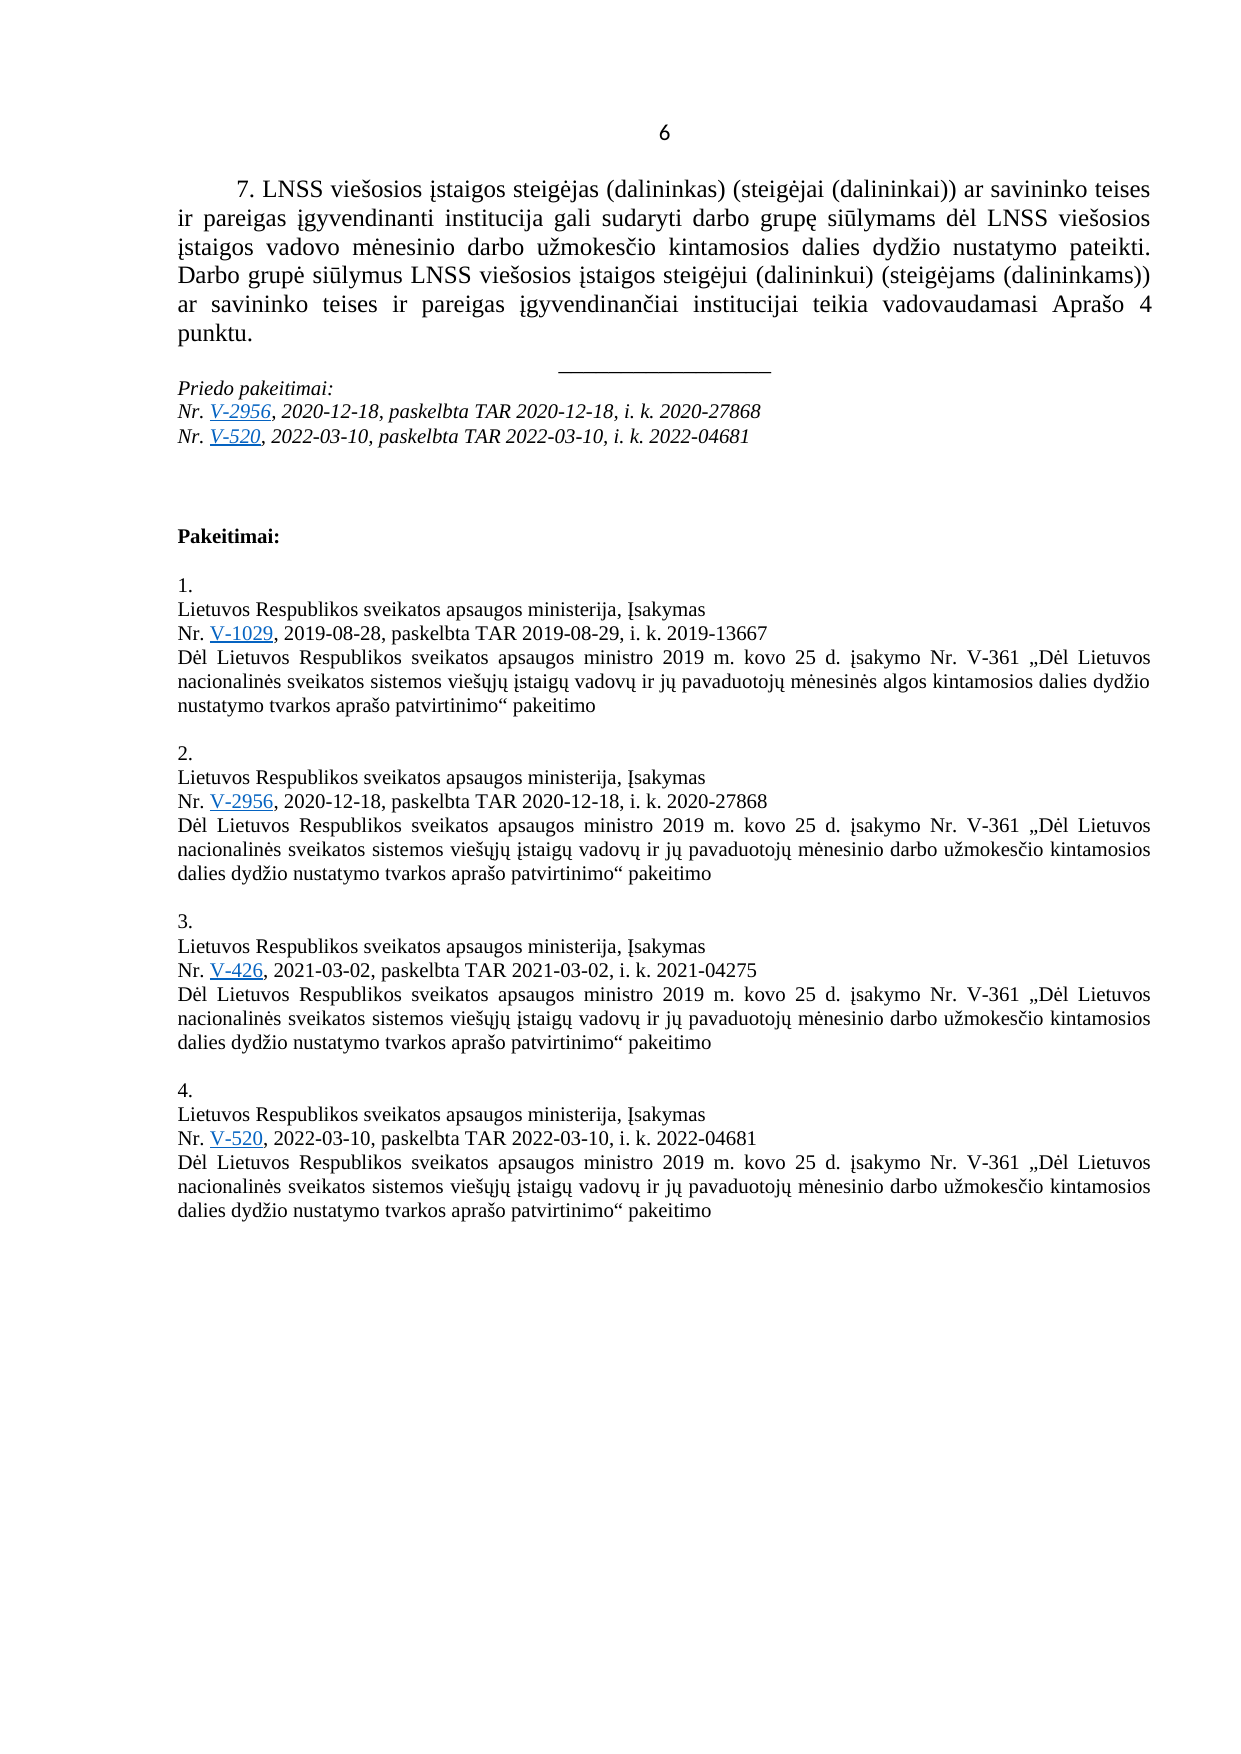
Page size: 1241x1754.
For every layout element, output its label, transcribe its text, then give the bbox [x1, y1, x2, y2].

text Nr. V-520, 2022-03-10, paskelbta TAR 2022-03-10, i. k. 2022-04681 [177, 423, 1152, 448]
text Dėl Lietuvos Respublikos sveikatos apsaugos ministro 2019 m. kovo 25 d. įsakymo Nr. V-361 „Dėl Lietuvos nacionalinės sveikatos sistemos viešųjų įstaigų vadovų ir jų pavaduotojų mėnesinio darbo užmokesčio kintamosios dalies dydžio nustatymo tvarkos aprašo patvirtinimo“ pakeitimo [177, 982, 1152, 1054]
text 4. [177, 1078, 1152, 1102]
text Nr. V-2956, 2020-12-18, paskelbta TAR 2020-12-18, i. k. 2020-27868 [177, 399, 1152, 423]
text Priedo pakeitimai: [177, 375, 1152, 399]
text Dėl Lietuvos Respublikos sveikatos apsaugos ministro 2019 m. kovo 25 d. įsakymo Nr. V-361 „Dėl Lietuvos nacionalinės sveikatos sistemos viešųjų įstaigų vadovų ir jų pavaduotojų mėnesinės algos kintamosios dalies dydžio nustatymo tvarkos aprašo patvirtinimo“ pakeitimo [177, 645, 1152, 717]
text Dėl Lietuvos Respublikos sveikatos apsaugos ministro 2019 m. kovo 25 d. įsakymo Nr. V-361 „Dėl Lietuvos nacionalinės sveikatos sistemos viešųjų įstaigų vadovų ir jų pavaduotojų mėnesinio darbo užmokesčio kintamosios dalies dydžio nustatymo tvarkos aprašo patvirtinimo“ pakeitimo [177, 813, 1152, 885]
text 7. LNSS viešosios įstaigos steigėjas (dalininkas) (steigėjai (dalininkai)) ar savininko teises ir pareigas įgyvendinanti institucija gali sudaryti darbo grupę siūlymams dėl LNSS viešosios įstaigos vadovo mėnesinio darbo užmokesčio kintamosios dalies dydžio nustatymo pateikti. Darbo grupė siūlymus LNSS viešosios įstaigos steigėjui (dalininkui) (steigėjams (dalininkams)) ar savininko teises ir pareigas įgyvendinančiai institucijai teikia vadovaudamasi Aprašo 4 punktu. [177, 174, 1152, 347]
text 1. [177, 573, 1152, 597]
text 3. [177, 909, 1152, 933]
text Lietuvos Respublikos sveikatos apsaugos ministerija, Įsakymas [177, 597, 1152, 621]
text _________________ [177, 347, 1152, 375]
text Nr. V-2956, 2020-12-18, paskelbta TAR 2020-12-18, i. k. 2020-27868 [177, 789, 1152, 813]
text Nr. V-520, 2022-03-10, paskelbta TAR 2022-03-10, i. k. 2022-04681 [177, 1126, 1152, 1150]
text Nr. V-1029, 2019-08-28, paskelbta TAR 2019-08-29, i. k. 2019-13667 [177, 621, 1152, 645]
text Lietuvos Respublikos sveikatos apsaugos ministerija, Įsakymas [177, 1102, 1152, 1126]
text Dėl Lietuvos Respublikos sveikatos apsaugos ministro 2019 m. kovo 25 d. įsakymo Nr. V-361 „Dėl Lietuvos nacionalinės sveikatos sistemos viešųjų įstaigų vadovų ir jų pavaduotojų mėnesinio darbo užmokesčio kintamosios dalies dydžio nustatymo tvarkos aprašo patvirtinimo“ pakeitimo [177, 1150, 1152, 1222]
text Lietuvos Respublikos sveikatos apsaugos ministerija, Įsakymas [177, 765, 1152, 789]
text Pakeitimai: [177, 524, 1152, 548]
text Nr. V-426, 2021-03-02, paskelbta TAR 2021-03-02, i. k. 2021-04275 [177, 958, 1152, 982]
text 2. [177, 741, 1152, 765]
text Lietuvos Respublikos sveikatos apsaugos ministerija, Įsakymas [177, 933, 1152, 958]
